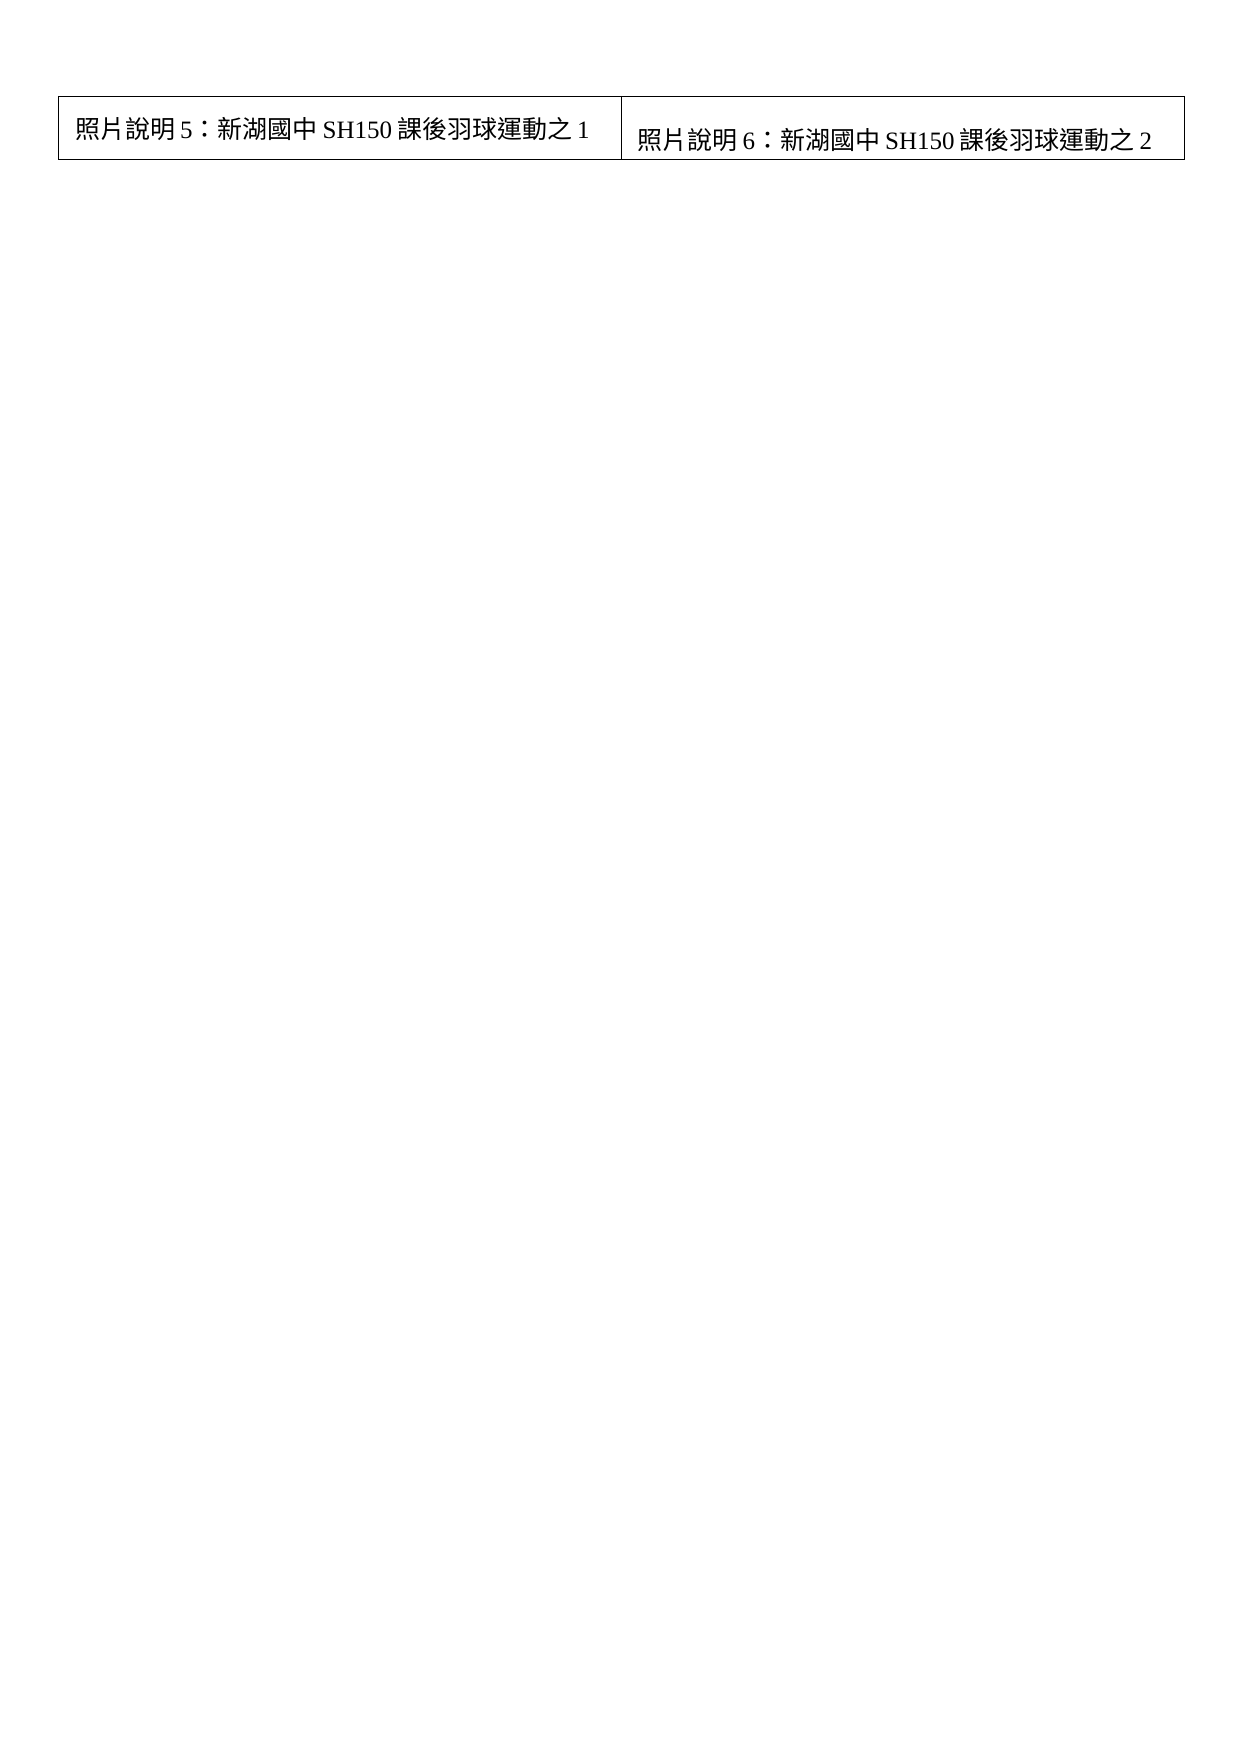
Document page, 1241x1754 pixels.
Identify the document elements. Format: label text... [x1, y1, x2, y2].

table_cell 照片說明6：新湖國中SH150課後羽球運動之2 [622, 97, 1184, 159]
table_cell 照片說明5：新湖國中SH150課後羽球運動之1 [59, 97, 621, 159]
